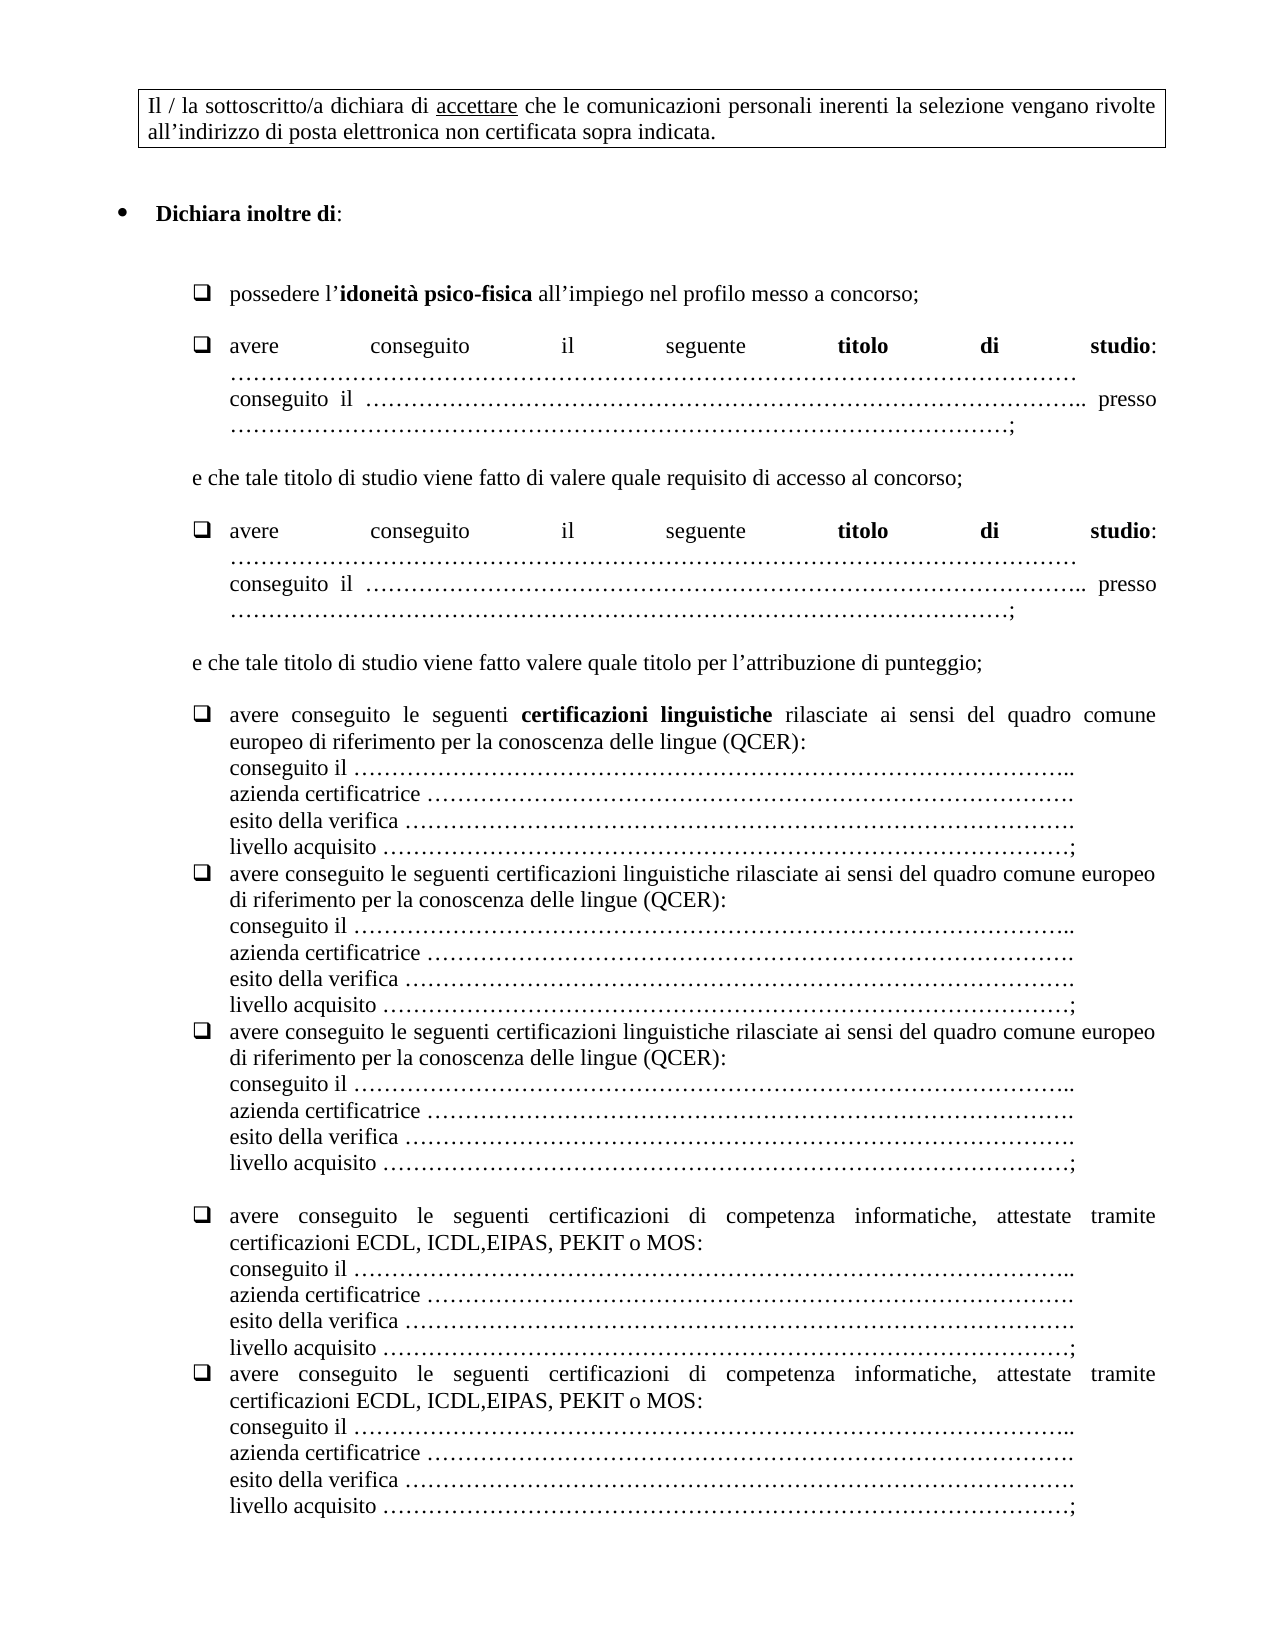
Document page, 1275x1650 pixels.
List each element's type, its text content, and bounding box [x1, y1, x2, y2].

list esito della verifica ……………………………………………………………………………. [192, 1308, 1157, 1334]
list esito della verifica ……………………………………………………………………………. [192, 1123, 1157, 1149]
list possedere l’idoneità psico-fisica all’impiego nel profilo messo a concorso; [192, 280, 1157, 306]
list Dichiara inoltre di: [118, 200, 1157, 227]
list avere conseguito le seguenti certificazioni linguistiche rilasciate ai sensi del quadro comune europeo di riferimento per la conoscenza delle lingue (QCER): [192, 701, 1157, 754]
list conseguito il ………………………………………………………………………………….. [192, 912, 1157, 939]
list avere conseguito le seguenti certificazioni linguistiche rilasciate ai sensi del quadro comune europeo di riferimento per la conoscenza delle lingue (QCER): [192, 859, 1157, 912]
list azienda certificatrice …………………………………………………………………………. [192, 1281, 1157, 1308]
list avere conseguito le seguenti certificazioni linguistiche rilasciate ai sensi del quadro comune europeo di riferimento per la conoscenza delle lingue (QCER): [192, 1018, 1157, 1070]
list azienda certificatrice …………………………………………………………………………. [192, 1097, 1157, 1123]
list livello acquisito ………………………………………………………………………………; [192, 1492, 1157, 1518]
list esito della verifica ……………………………………………………………………………. [192, 965, 1157, 991]
list livello acquisito ………………………………………………………………………………; [192, 991, 1157, 1018]
list azienda certificatrice …………………………………………………………………………. [192, 781, 1157, 807]
list avere conseguito il seguente titolo di studio: ………………………………………………………………………………………………… conseguito il ………………………………………………………………………………….. presso …………………………………………………………………………………………; [192, 517, 1157, 622]
list livello acquisito ………………………………………………………………………………; [192, 1149, 1157, 1176]
list azienda certificatrice …………………………………………………………………………. [192, 939, 1157, 965]
list livello acquisito ………………………………………………………………………………; [192, 1334, 1157, 1360]
text e che tale titolo di studio viene fatto valere quale titolo per l’attribuzione di punteggio; [192, 649, 1157, 675]
text e che tale titolo di studio viene fatto di valere quale requisito di accesso al concorso; [192, 464, 1157, 491]
list avere conseguito le seguenti certificazioni di competenza informatiche, attestate tramite certificazioni ECDL, ICDL,EIPAS, PEKIT o MOS: [192, 1202, 1157, 1255]
list livello acquisito ………………………………………………………………………………; [192, 833, 1157, 859]
list avere conseguito le seguenti certificazioni di competenza informatiche, attestate tramite certificazioni ECDL, ICDL,EIPAS, PEKIT o MOS: [192, 1360, 1157, 1413]
list esito della verifica ……………………………………………………………………………. [192, 807, 1157, 833]
list conseguito il ………………………………………………………………………………….. [192, 1255, 1157, 1281]
list conseguito il ………………………………………………………………………………….. [192, 754, 1157, 781]
list esito della verifica ……………………………………………………………………………. [192, 1466, 1157, 1492]
list conseguito il ………………………………………………………………………………….. [192, 1413, 1157, 1439]
list azienda certificatrice …………………………………………………………………………. [192, 1439, 1157, 1466]
list conseguito il ………………………………………………………………………………….. [192, 1070, 1157, 1097]
text Il / la sottoscritto/a dichiara di accettare che le comunicazioni personali inerenti la selezione vengano rivolte all’indirizzo di posta elettronica non certificata sopra indicata. [139, 90, 1165, 147]
list avere conseguito il seguente titolo di studio: ………………………………………………………………………………………………… conseguito il ………………………………………………………………………………….. presso …………………………………………………………………………………………; [192, 332, 1157, 438]
